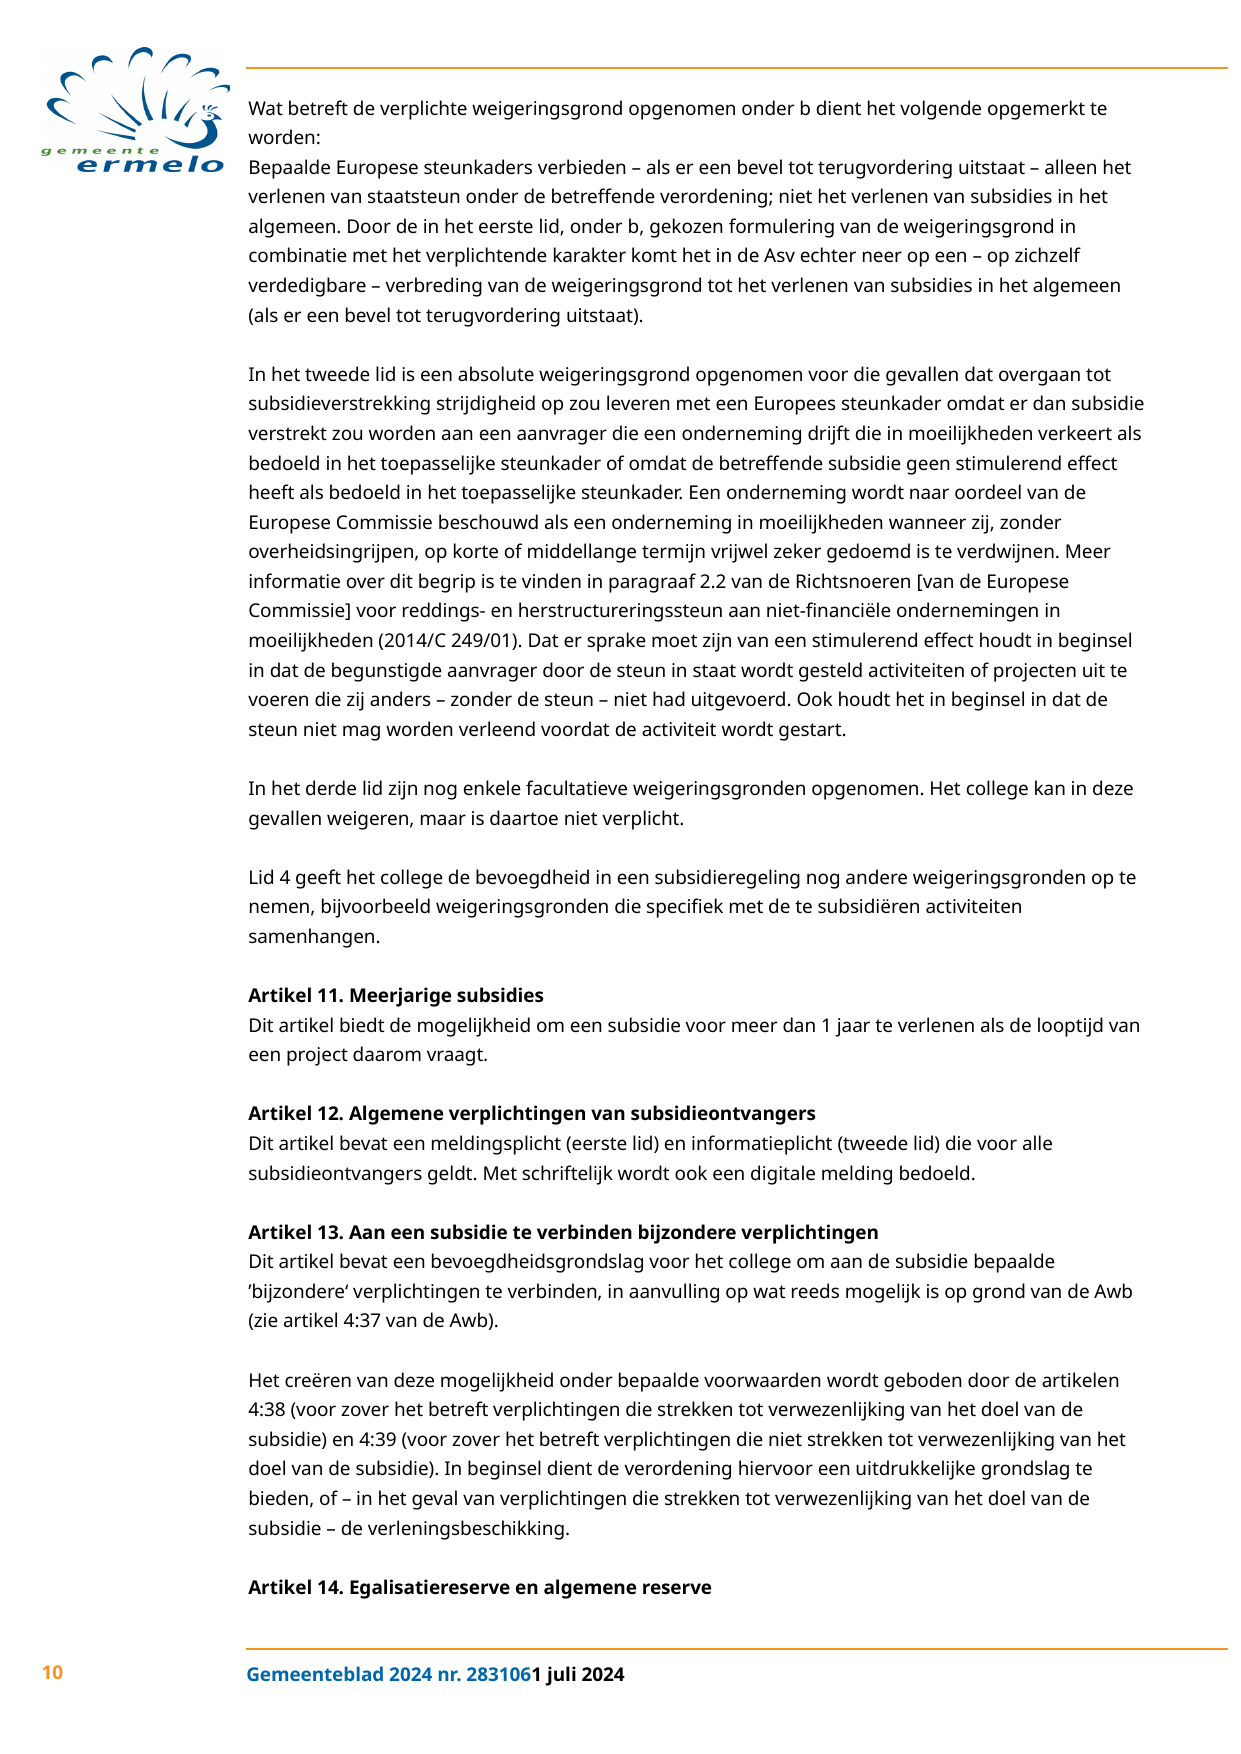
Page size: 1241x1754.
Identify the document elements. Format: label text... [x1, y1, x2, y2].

text Bepaalde Europese steunkaders verbieden – als er een bevel tot terugvordering uitstaat – alleen het verlenen van staatsteun onder de betreffende verordening; niet het verlenen van subsidies in het algemeen. Door de in het eerste lid, onder b, gekozen formulering van de weigeringsgrond in combinatie met het verplichtende karakter komt het in de Asv echter neer op een – op zichzelf verdedigbare – verbreding van de weigeringsgrond tot het verlenen van subsidies in het algemeen (als er een bevel tot terugvordering uitstaat). [248, 154, 1152, 328]
text In het derde lid zijn nog enkele facultatieve weigeringsgronden opgenomen. Het college kan in deze gevallen weigeren, maar is daartoe niet verplicht. [248, 775, 1152, 831]
text Lid 4 geeft het college de bevoegdheid in een subsidieregeling nog andere weigeringsgronden op te nemen, bijvoorbeeld weigeringsgronden die specifiek met de te subsidiëren activiteiten samenhangen. [248, 864, 1152, 949]
text Dit artikel bevat een bevoegdheidsgrondslag voor het college om aan de subsidie bepaalde ’bijzondere‘ verplichtingen te verbinden, in aanvulling op wat reeds mogelijk is op grond van de Awb (zie artikel 4:37 van de Awb). [248, 1248, 1152, 1333]
text Artikel 11. Meerjarige subsidies [248, 982, 1152, 1008]
text Wat betreft de verplichte weigeringsgrond opgenomen onder b dient het volgende opgemerkt te worden: [248, 95, 1152, 150]
picture [41, 47, 231, 172]
text Artikel 12. Algemene verplichtingen van subsidieontvangers [248, 1101, 1152, 1126]
text Artikel 13. Aan een subsidie te verbinden bijzondere verplichtingen [248, 1219, 1152, 1245]
text In het tweede lid is een absolute weigeringsgrond opgenomen voor die gevallen dat overgaan tot subsidieverstrekking strijdigheid op zou leveren met een Europees steunkader omdat er dan subsidie verstrekt zou worden aan een aanvrager die een onderneming drijft die in moeilijkheden verkeert als bedoeld in het toepasselijke steunkader of omdat de betreffende subsidie geen stimulerend effect heeft als bedoeld in het toepasselijke steunkader. Een onderneming wordt naar oordeel van de Europese Commissie beschouwd als een onderneming in moeilijkheden wanneer zij, zonder overheidsingrijpen, op korte of middellange termijn vrijwel zeker gedoemd is te verdwijnen. Meer informatie over dit begrip is te vinden in paragraaf 2.2 van de Richtsnoeren [van de Europese Commissie] voor reddings- en herstructureringssteun aan niet-financiële ondernemingen in moeilijkheden (2014/C 249/01). Dat er sprake moet zijn van een stimulerend effect houdt in beginsel in dat de begunstigde aanvrager door de steun in staat wordt gesteld activiteiten of projecten uit te voeren die zij anders – zonder de steun – niet had uitgevoerd. Ook houdt het in beginsel in dat de steun niet mag worden verleend voordat de activiteit wordt gestart. [248, 361, 1152, 742]
text Dit artikel biedt de mogelijkheid om een subsidie voor meer dan 1 jaar te verlenen als de looptijd van een project daarom vraagt. [248, 1012, 1152, 1067]
text Artikel 14. Egalisatiereserve en algemene reserve [248, 1574, 1152, 1600]
text Het creëren van deze mogelijkheid onder bepaalde voorwaarden wordt geboden door de artikelen 4:38 (voor zover het betreft verplichtingen die strekken tot verwezenlijking van het doel van de subsidie) en 4:39 (voor zover het betreft verplichtingen die niet strekken tot verwezenlijking van het doel van de subsidie). In beginsel dient de verordening hiervoor een uitdrukkelijke grondslag te bieden, of – in het geval van verplichtingen die strekken tot verwezenlijking van het doel van de subsidie – de verleningsbeschikking. [248, 1367, 1152, 1541]
text Dit artikel bevat een meldingsplicht (eerste lid) en informatieplicht (tweede lid) die voor alle subsidieontvangers geldt. Met schriftelijk wordt ook een digitale melding bedoeld. [248, 1130, 1152, 1186]
